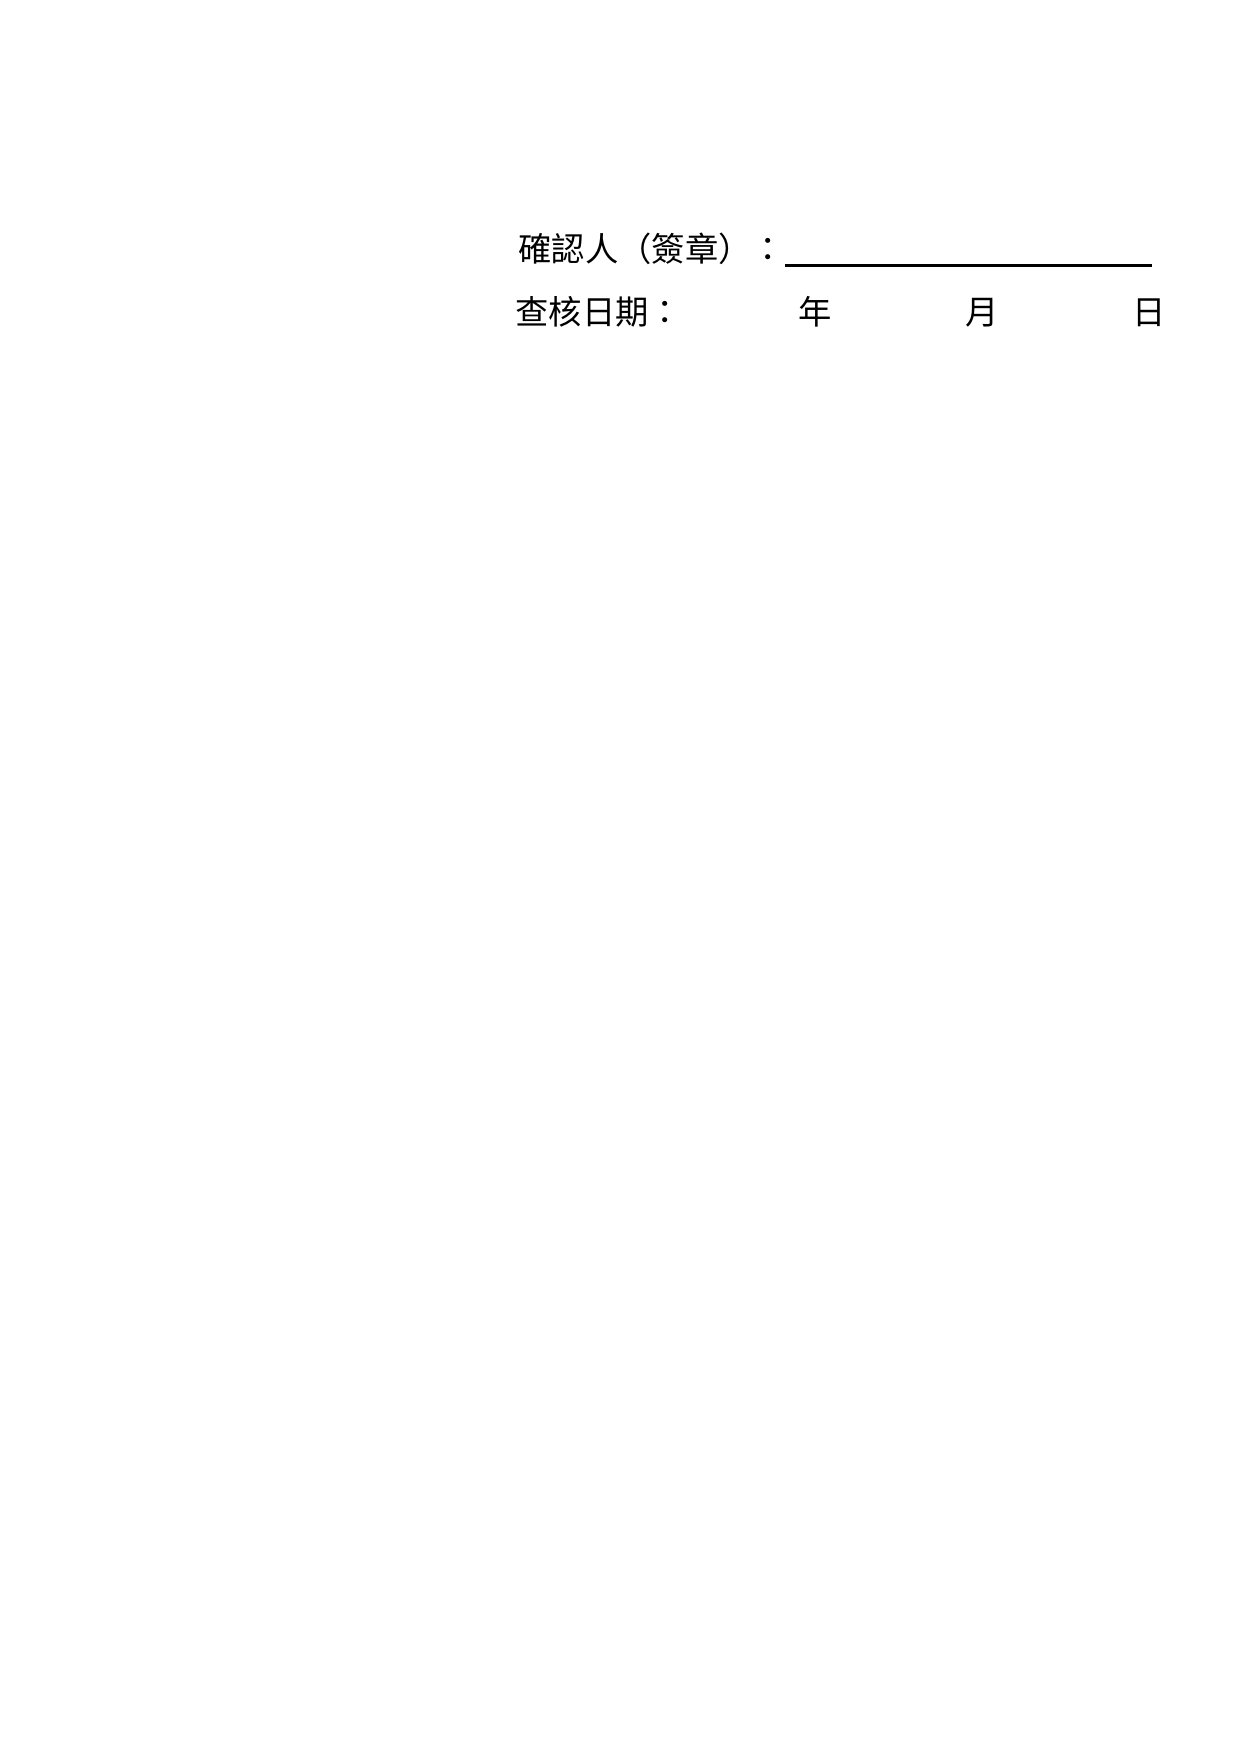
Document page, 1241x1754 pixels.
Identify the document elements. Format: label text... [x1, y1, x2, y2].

text 確認人（簽章）： [518, 205, 1165, 268]
text 查核日期： 年 月 日 [75, 268, 1165, 330]
